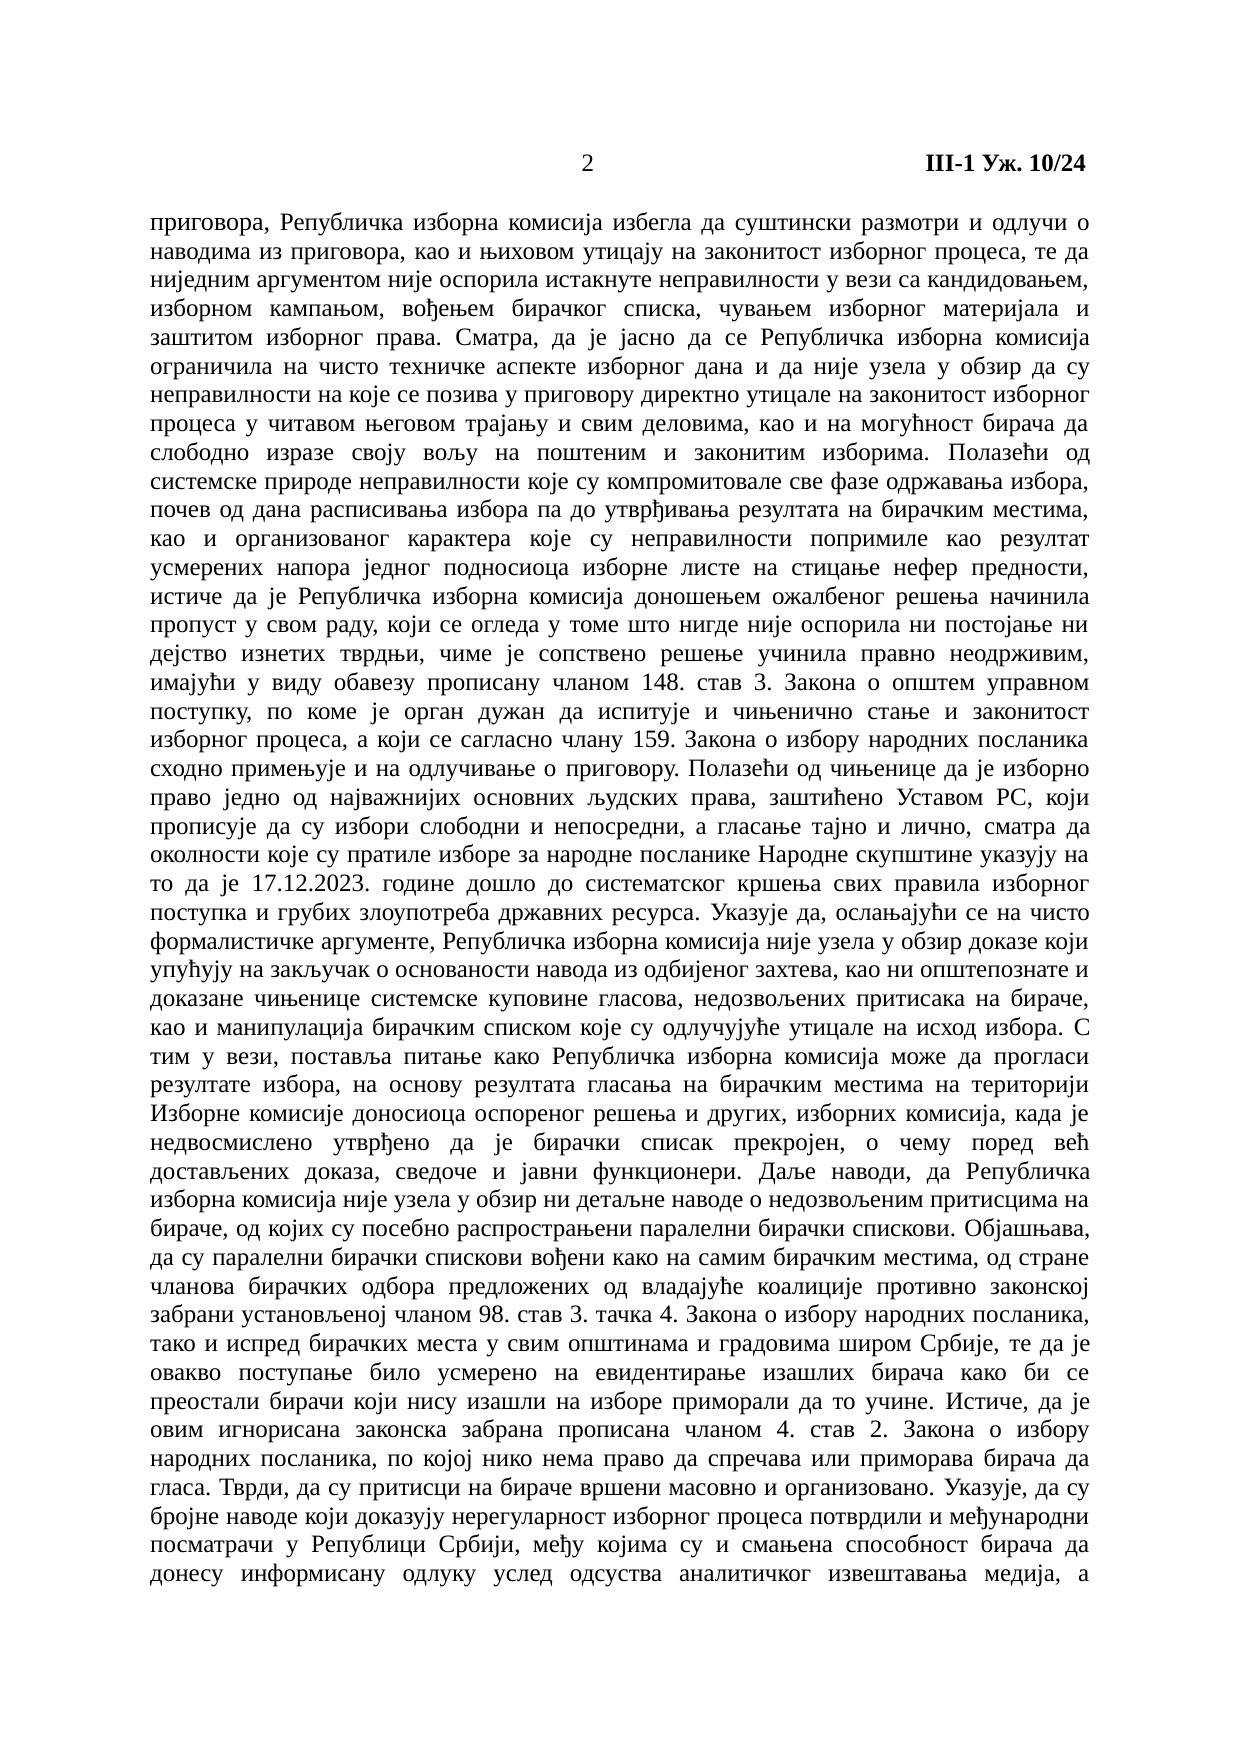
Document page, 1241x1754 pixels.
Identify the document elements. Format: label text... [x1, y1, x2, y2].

text приговора, Републичка изборна комисија избегла да суштински размотри и одлучи о наводима из приговора, као и њиховом утицају на законитост изборног процеса, те да ниједним аргументом није оспорила истакнуте неправилности у вези са кандидовањем, изборном кампањом, вођењем бирачког списка, чувањем изборног материјала и заштитом изборног права. Сматра, да је јасно да се Републичка изборна комисија ограничила на чисто техничке аспекте изборног дана и да није узела у обзир да су неправилности на које се позива у приговору директно утицале на законитост изборног процеса у читавом његовом трајању и свим деловима, као и на могућност бирача да слободно изразе своју вољу на поштеним и законитим изборима. Полазећи од системске природе неправилности које су компромитовале све фазе одржавања избора, почев од дана расписивања избора па до утврђивања резултата на бирачким местима, као и организованог карактера које су неправилности попримиле као резултат усмерених напора једног подносиоца изборне листе на стицање нефер предности, истиче да је Републичка изборна комисија доношењем ожалбеног решења начинила пропуст у свом раду, који се огледа у томе што нигде није оспорила ни постојање ни дејство изнетих тврдњи, чиме је сопствено решење учинила правно неодрживим, имајући у виду обавезу прописану чланом 148. став 3. Закона о општем управном поступку, по коме је орган дужан да испитује и чињенично стање и законитост изборног процеса, а који се сагласно члану 159. Закона о избору народних посланика сходно примењује и на одлучивање о приговору. Полазећи од чињенице да је изборно право једно од најважнијих основних људских права, заштићено Уставом РС, који прописује да су избори слободни и непосредни, а гласање тајно и лично, сматра да околности које су пратиле изборе за народне посланике Народне скупштине указују на то да је 17.12.2023. године дошло до систематског кршења свих правила изборног поступка и грубих злоупотреба државних ресурса. Указује да, ослањајући се на чисто формалистичке аргументе, Републичка изборна комисија није узела у обзир доказе који упућују на закључак о основаности навода из одбијеног захтева, као ни општепознате и доказане чињенице системске куповине гласова, недозвољених притисака на бираче, као и манипулација бирачким списком које су одлучујуће утицале на исход избора. С тим у вези, поставља питање како Републичка изборна комисија може да прогласи резултате избора, на основу резултата гласања на бирачким местима на територији Изборне комисије доносиоца оспореног решења и других, изборних комисија, када је недвосмислено утврђено да је бирачки списак прекројен, о чему поред већ достављених доказа, сведоче и јавни функционери. Даље наводи, да Републичка изборна комисија није узела у обзир ни детаљне наводе о недозвољеним притисцима на бираче, од којих су посебно распрострањени паралелни бирачки спискови. Објашњава, да су паралелни бирачки спискови вођени како на самим бирачким местима, од стране чланова бирачких одбора предложених од владајуће коалиције противно законској забрани установљеној чланом 98. став 3. тачка 4. Закона о избору народних посланика, тако и испред бирачких места у свим општинама и градовима широм Србије, те да је овакво поступање било усмерено на евидентирање изашлих бирача како би се преостали бирачи који нису изашли на изборе приморали да то учине. Истиче, да је овим игнорисана законска забрана прописана чланом 4. став 2. Закона о избору народних посланика, по којој нико нема право да спречава или приморава бирача да гласа. Тврди, да су притисци на бираче вршени масовно и организовано. Указује, да су бројне наводе који доказују нерегуларност изборног процеса потврдили и међународни посматрачи у Републици Србији, међу којима су и смањена способност бирача да донесу информисану одлуку услед одсуства аналитичког извештавања медија, а [150, 206, 1090, 1587]
